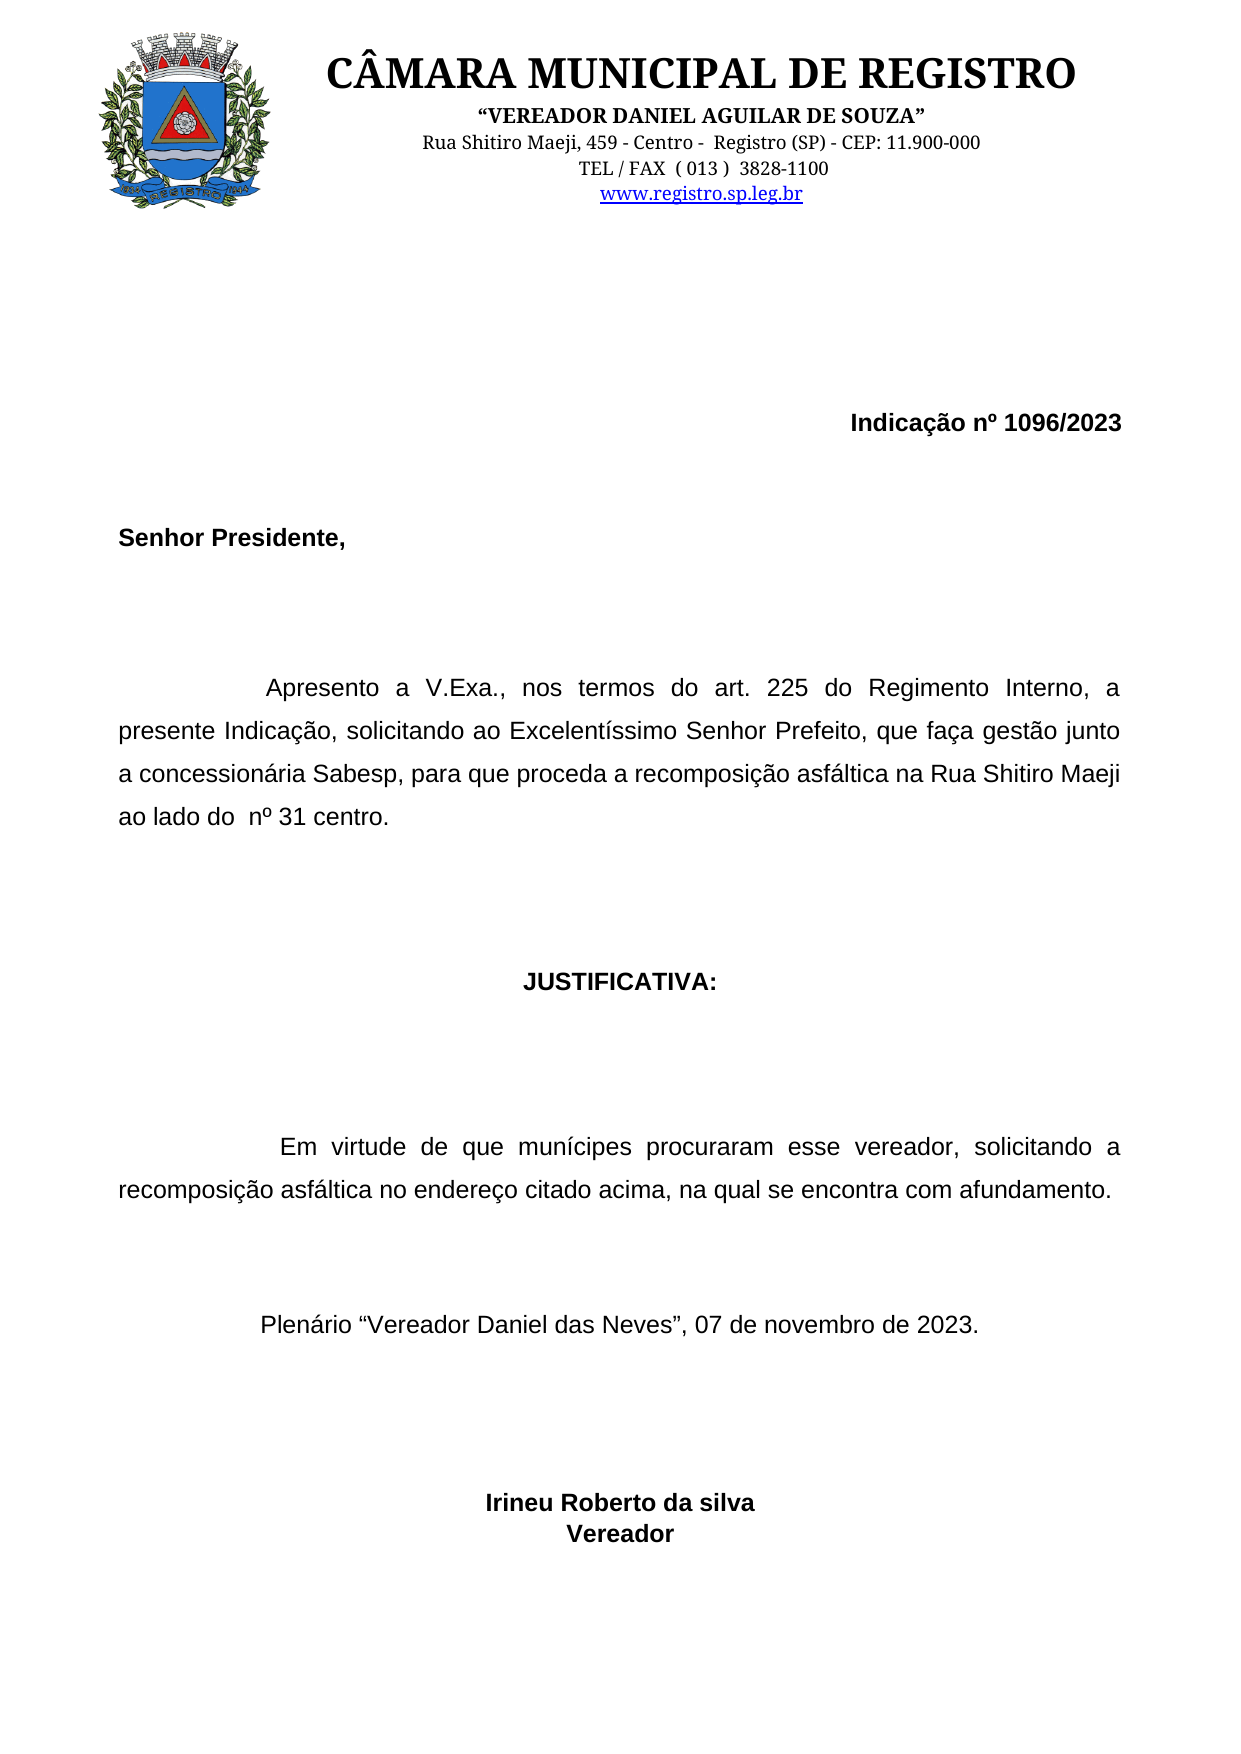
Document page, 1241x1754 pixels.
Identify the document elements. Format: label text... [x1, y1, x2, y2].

text Plenário “Vereador Daniel das Neves”, 07 de novembro de 2023. [118, 1310, 1122, 1339]
text Apresento a V.Exa., nos termos do art. 225 do Regimento Interno, a presente Indicação, solicitando ao Excelentíssimo Senhor Prefeito, que faça gestão junto a concessionária Sabesp, para que proceda a recomposição asfáltica na Rua Shitiro Maeji ao lado do nº 31 centro. [118, 673, 1122, 831]
text JUSTIFICATIVA: [118, 967, 1122, 996]
text Senhor Presidente, [118, 523, 1122, 552]
text Em virtude de que munícipes procuraram esse vereador, solicitando a recomposição asfáltica no endereço citado acima, na qual se encontra com afundamento. [118, 1132, 1122, 1204]
text Vereador [118, 1517, 1122, 1548]
text Irineu Roberto da silva [118, 1485, 1122, 1517]
text Indicação nº 1096/2023 [118, 408, 1122, 437]
